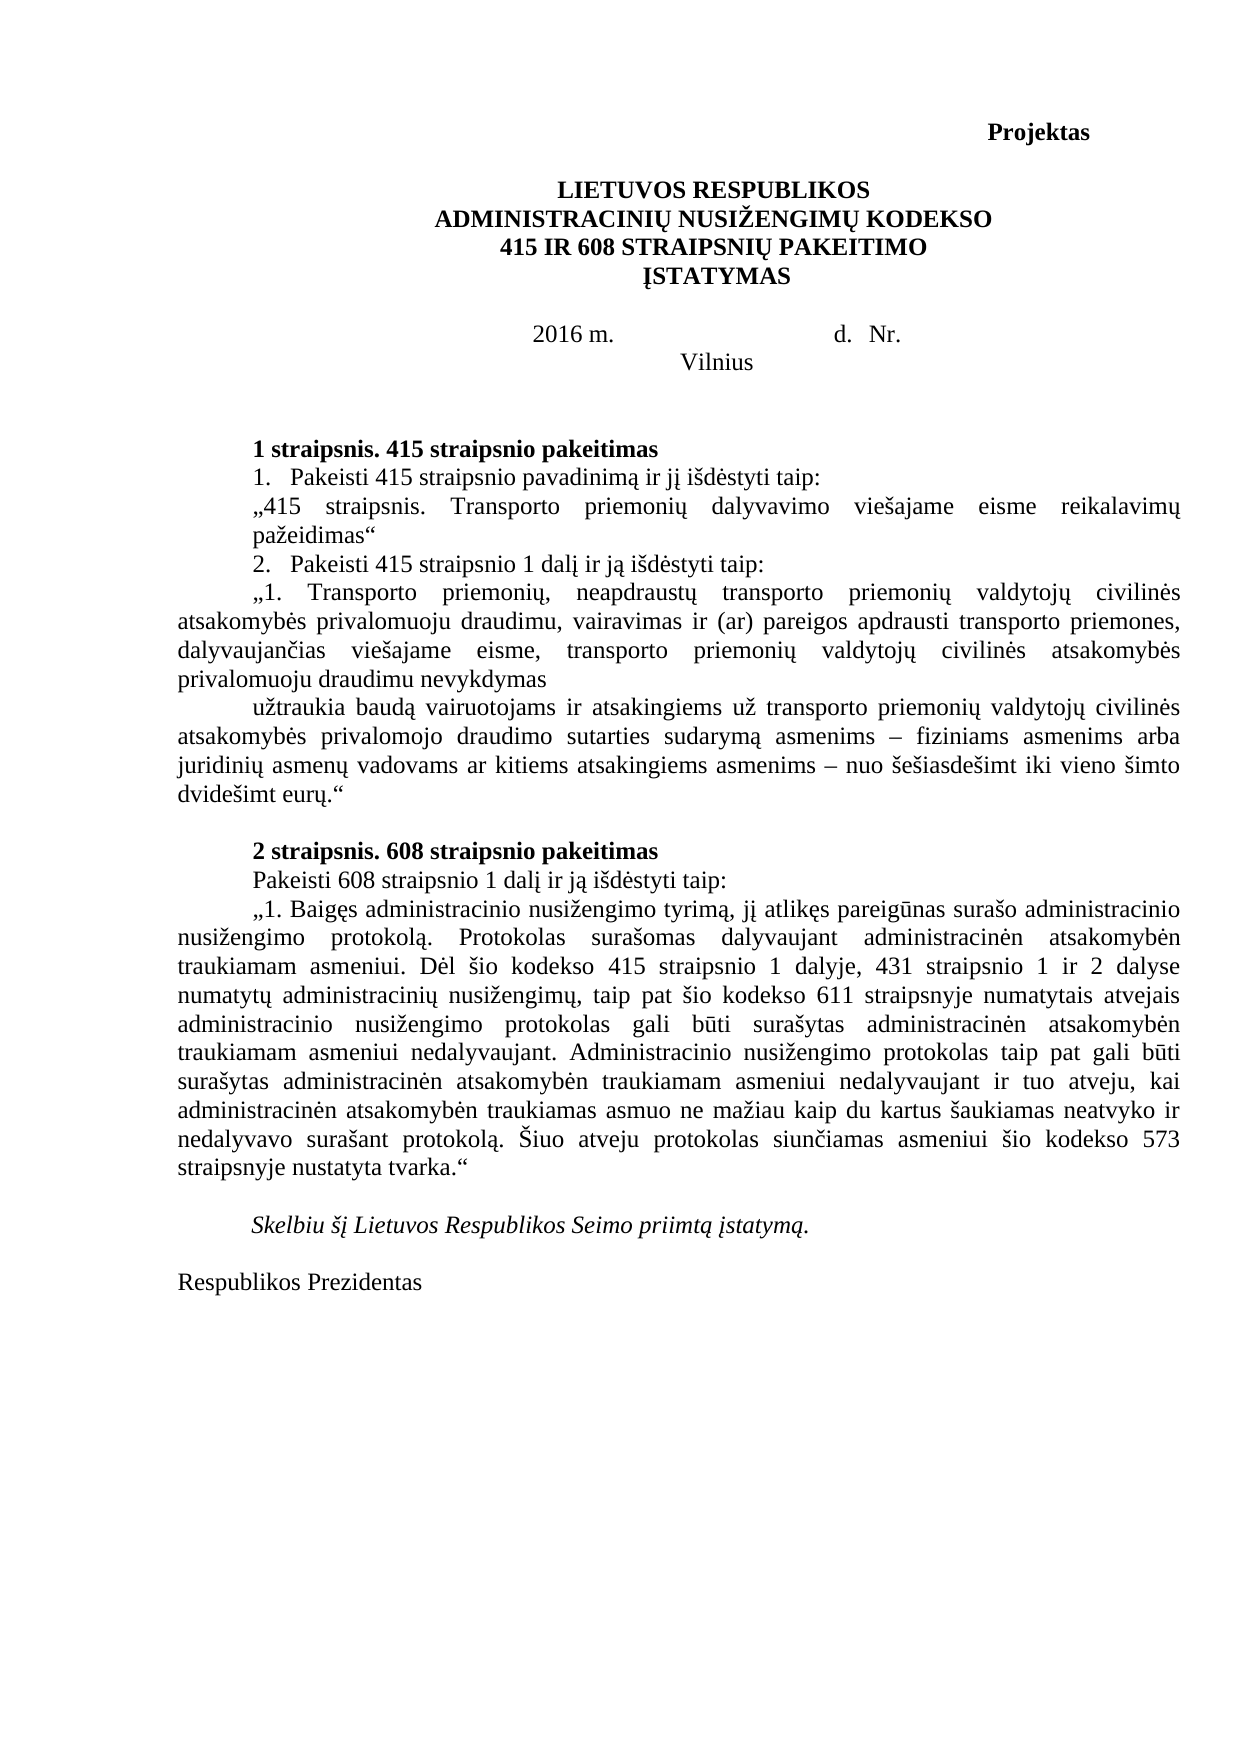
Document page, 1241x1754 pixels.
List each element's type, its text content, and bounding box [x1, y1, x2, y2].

text 2016 m. d. Nr. [177, 319, 1181, 347]
text „415 straipsnis. Transporto priemonių dalyvavimo viešajame eisme reikalavimų pažeidimas“ [252, 491, 1181, 549]
text Projektas [852, 117, 1181, 146]
text 1. Pakeisti 415 straipsnio pavadinimą ir jį išdėstyti taip: [252, 462, 1181, 491]
text ĮSTATYMAS [177, 261, 1181, 290]
text Pakeisti 608 straipsnio 1 dalį ir ją išdėstyti taip: [177, 865, 1181, 894]
text ADMINISTRACINIŲ NUSIŽENGIMŲ KODEKSO [177, 204, 1181, 232]
text užtraukia baudą vairuotojams ir atsakingiems už transporto priemonių valdytojų civilinės atsakomybės privalomojo draudimo sutarties sudarymą asmenims – fiziniams asmenims arba juridinių asmenų vadovams ar kitiems atsakingiems asmenims – nuo šešiasdešimt iki vieno šimto dvidešimt eurų.“ [177, 692, 1181, 807]
text 2. Pakeisti 415 straipsnio 1 dalį ir ją išdėstyti taip: [252, 549, 1181, 577]
text „1. Transporto priemonių, neapdraustų transporto priemonių valdytojų civilinės atsakomybės privalomuoju draudimu, vairavimas ir (ar) pareigos apdrausti transporto priemones, dalyvaujančias viešajame eisme, transporto priemonių valdytojų civilinės atsakomybės privalomuoju draudimu nevykdymas [177, 577, 1181, 692]
text 1 straipsnis. 415 straipsnio pakeitimas [177, 434, 1181, 462]
text LIETUVOS RESPUBLIKOS [177, 175, 1181, 204]
text Vilnius [177, 347, 1181, 376]
text „1. Baigęs administracinio nusižengimo tyrimą, jį atlikęs pareigūnas surašo administracinio nusižengimo protokolą. Protokolas surašomas dalyvaujant administracinėn atsakomybėn traukiamam asmeniui. Dėl šio kodekso 415 straipsnio 1 dalyje, 431 straipsnio 1 ir 2 dalyse numatytų administracinių nusižengimų, taip pat šio kodekso 611 straipsnyje numatytais atvejais administracinio nusižengimo protokolas gali būti surašytas administracinėn atsakomybėn traukiamam asmeniui nedalyvaujant. Administracinio nusižengimo protokolas taip pat gali būti surašytas administracinėn atsakomybėn traukiamam asmeniui nedalyvaujant ir tuo atveju, kai administracinėn atsakomybėn traukiamas asmuo ne mažiau kaip du kartus šaukiamas neatvyko ir nedalyvavo surašant protokolą. Šiuo atveju protokolas siunčiamas asmeniui šio kodekso 573 straipsnyje nustatyta tvarka.“ [177, 894, 1181, 1181]
text 415 IR 608 STRAIPSNIŲ PAKEITIMO [177, 232, 1181, 261]
text Respublikos Prezidentas [177, 1267, 1181, 1296]
text Skelbiu šį Lietuvos Respublikos Seimo priimtą įstatymą. [177, 1210, 1181, 1239]
text 2 straipsnis. 608 straipsnio pakeitimas [177, 836, 1181, 865]
